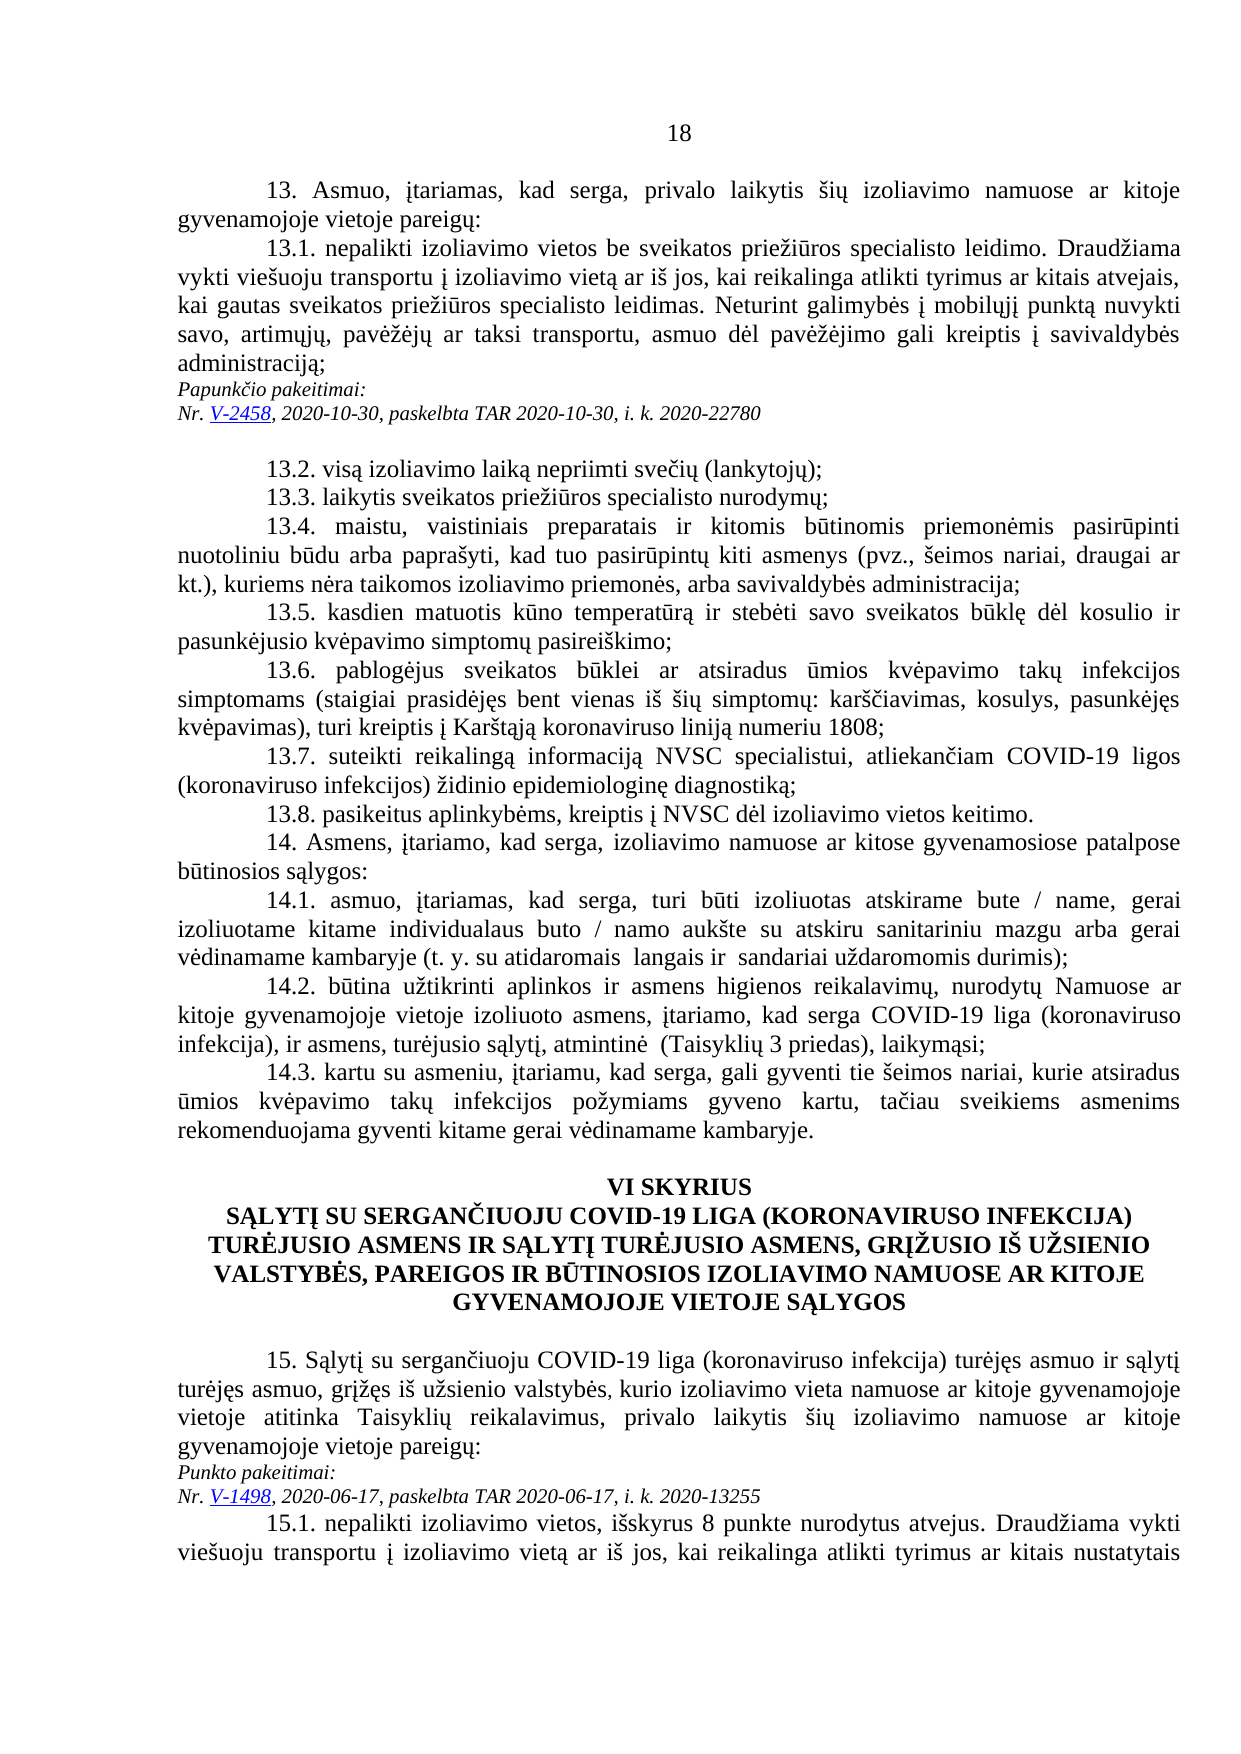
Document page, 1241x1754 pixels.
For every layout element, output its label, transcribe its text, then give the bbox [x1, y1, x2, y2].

text 13.3. laikytis sveikatos priežiūros specialisto nurodymų; [177, 482, 1181, 511]
text 13.4. maistu, vaistiniais preparatais ir kitomis būtinomis priemonėmis pasirūpinti nuotoliniu būdu arba paprašyti, kad tuo pasirūpintų kiti asmenys (pvz., šeimos nariai, draugai ar kt.), kuriems nėra taikomos izoliavimo priemonės, arba savivaldybės administracija; [177, 511, 1181, 597]
text 15.1. nepalikti izoliavimo vietos, išskyrus 8 punkte nurodytus atvejus. Draudžiama vykti viešuoju transportu į izoliavimo vietą ar iš jos, kai reikalinga atlikti tyrimus ar kitais nustatytais [177, 1508, 1181, 1566]
text Punkto pakeitimai: [177, 1460, 1181, 1484]
text sąlytį su sergančiuoju COVID-19 liga (koronaviruso infekcija) turėjusio ASMENS IR SĄLYTĮ TURĖJUSIO ASMENS, GRĮŽUSIO IŠ UŽSIENIO VALSTYBĖS, pareigos IR BŪTINOSIOS IZOLIAVIMO namuose ar kitoje gyvenamoJOje vietoje SĄLYGOS [177, 1201, 1181, 1316]
text 14. Asmens, įtariamo, kad serga, izoliavimo namuose ar kitose gyvenamosiose patalpose būtinosios sąlygos: [177, 827, 1181, 885]
text 14.2. būtina užtikrinti aplinkos ir asmens higienos reikalavimų, nurodytų Namuose ar kitoje gyvenamojoje vietoje izoliuoto asmens, įtariamo, kad serga COVID-19 liga (koronaviruso infekcija), ir asmens, turėjusio sąlytį, atmintinė (Taisyklių 3 priedas), laikymąsi; [177, 971, 1181, 1057]
text 14.1. asmuo, įtariamas, kad serga, turi būti izoliuotas atskirame bute / name, gerai izoliuotame kitame individualaus buto / namo aukšte su atskiru sanitariniu mazgu arba gerai vėdinamame kambaryje (t. y. su atidaromais langais ir sandariai uždaromomis durimis); [177, 885, 1181, 971]
text 15. Sąlytį su sergančiuoju COVID-19 liga (koronaviruso infekcija) turėjęs asmuo ir sąlytį turėjęs asmuo, grįžęs iš užsienio valstybės, kurio izoliavimo vieta namuose ar kitoje gyvenamojoje vietoje atitinka Taisyklių reikalavimus, privalo laikytis šių izoliavimo namuose ar kitoje gyvenamojoje vietoje pareigų: [177, 1345, 1181, 1460]
text Papunkčio pakeitimai: [177, 377, 1181, 401]
text 13.8. pasikeitus aplinkybėms, kreiptis į NVSC dėl izoliavimo vietos keitimo. [177, 799, 1181, 827]
text Nr. V-1498, 2020-06-17, paskelbta TAR 2020-06-17, i. k. 2020-13255 [177, 1484, 1181, 1508]
text 13.2. visą izoliavimo laiką nepriimti svečių (lankytojų); [177, 454, 1181, 482]
text 13.5. kasdien matuotis kūno temperatūrą ir stebėti savo sveikatos būklę dėl kosulio ir pasunkėjusio kvėpavimo simptomų pasireiškimo; [177, 597, 1181, 655]
text VI skyrius [177, 1172, 1181, 1201]
text 14.3. kartu su asmeniu, įtariamu, kad serga, gali gyventi tie šeimos nariai, kurie atsiradus ūmios kvėpavimo takų infekcijos požymiams gyveno kartu, tačiau sveikiems asmenims rekomenduojama gyventi kitame gerai vėdinamame kambaryje. [177, 1057, 1181, 1144]
text Nr. V-2458, 2020-10-30, paskelbta TAR 2020-10-30, i. k. 2020-22780 [177, 401, 1181, 425]
text 13. Asmuo, įtariamas, kad serga, privalo laikytis šių izoliavimo namuose ar kitoje gyvenamojoje vietoje pareigų: [177, 176, 1181, 233]
text 13.1. nepalikti izoliavimo vietos be sveikatos priežiūros specialisto leidimo. Draudžiama vykti viešuoju transportu į izoliavimo vietą ar iš jos, kai reikalinga atlikti tyrimus ar kitais atvejais, kai gautas sveikatos priežiūros specialisto leidimas. Neturint galimybės į mobilųjį punktą nuvykti savo, artimųjų, pavėžėjų ar taksi transportu, asmuo dėl pavėžėjimo gali kreiptis į savivaldybės administraciją; [177, 233, 1181, 377]
text 13.6. pablogėjus sveikatos būklei ar atsiradus ūmios kvėpavimo takų infekcijos simptomams (staigiai prasidėjęs bent vienas iš šių simptomų: karščiavimas, kosulys, pasunkėjęs kvėpavimas), turi kreiptis į Karštąją koronaviruso liniją numeriu 1808; [177, 655, 1181, 741]
text 13.7. suteikti reikalingą informaciją NVSC specialistui, atliekančiam COVID-19 ligos (koronaviruso infekcijos) židinio epidemiologinę diagnostiką; [177, 741, 1181, 799]
